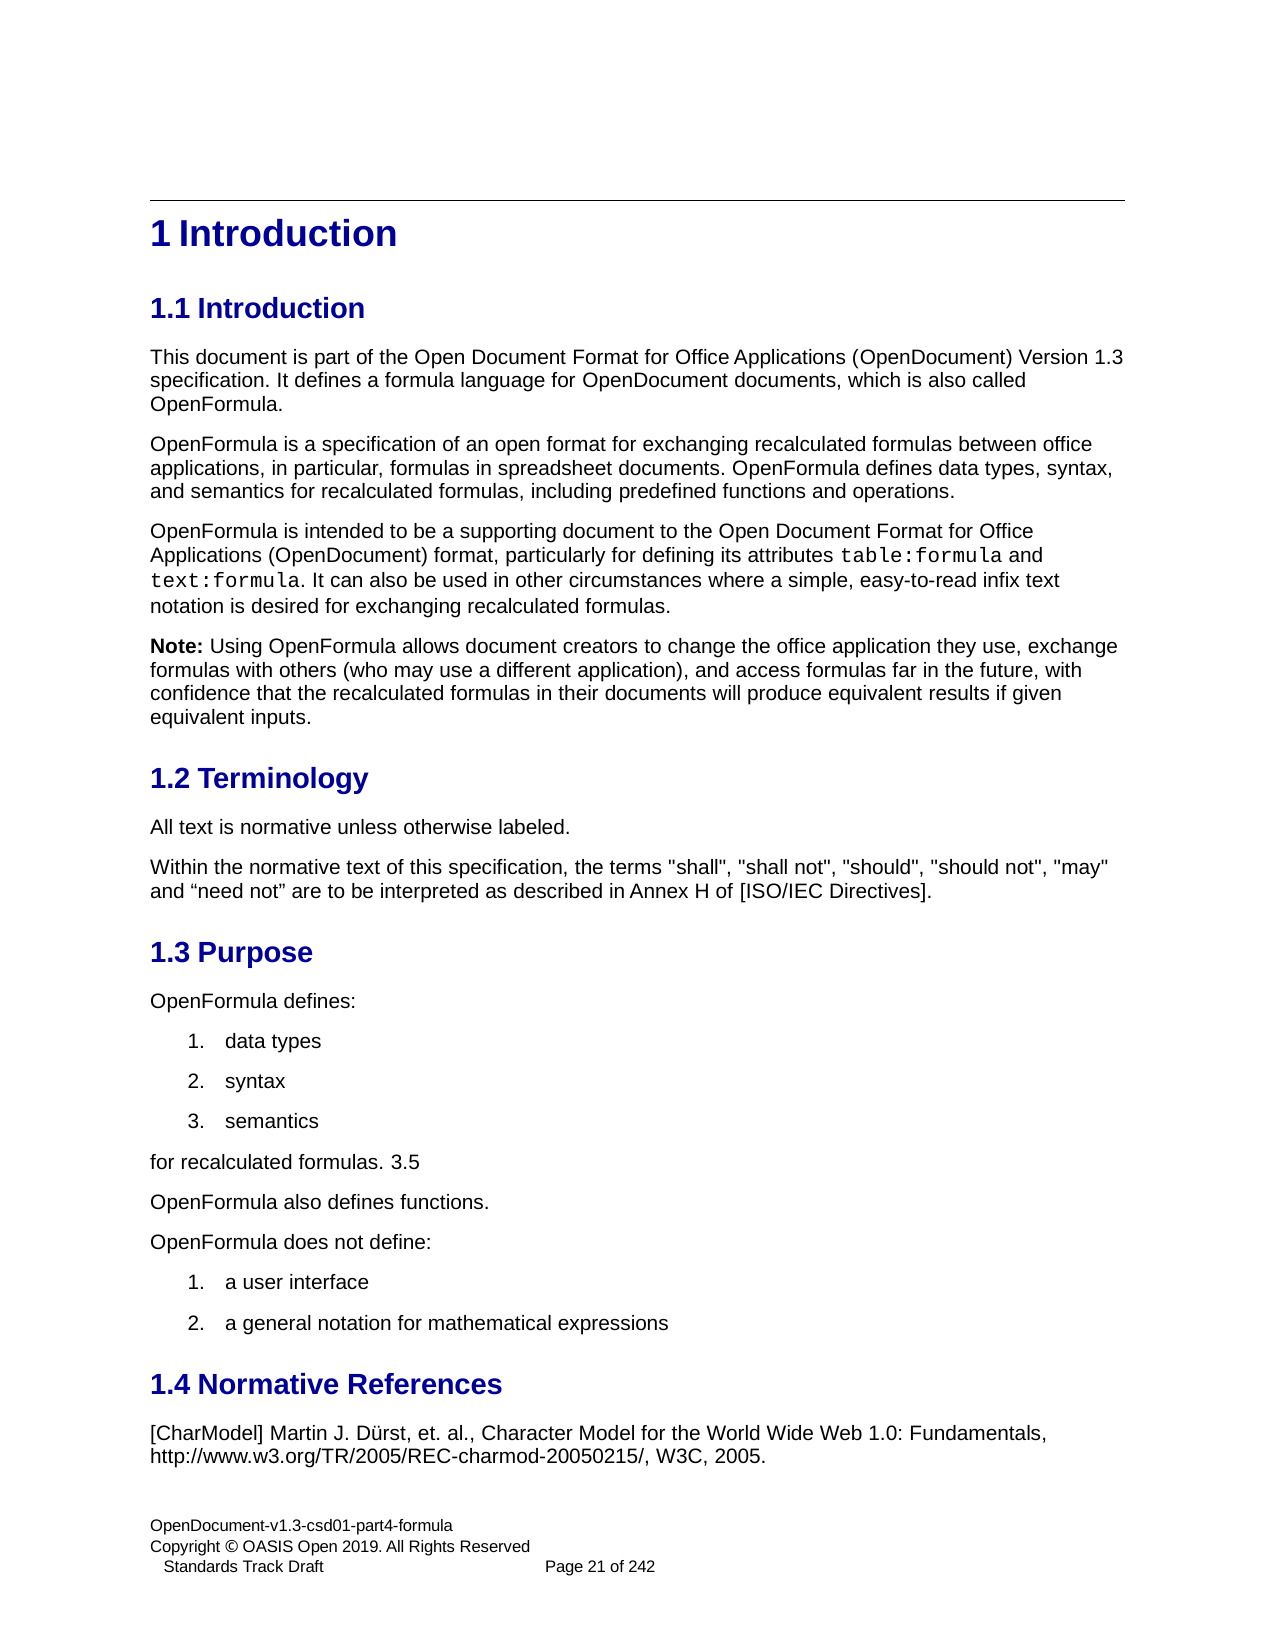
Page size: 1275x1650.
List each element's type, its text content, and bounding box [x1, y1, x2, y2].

list data types [187, 1029, 1125, 1053]
text [CharModel] Martin J. Dürst, et. al., Character Model for the World Wide Web 1.0: Fundamentals, http://www.w3.org/TR/2005/REC-charmod-20050215/, W3C, 2005. [150, 1421, 1125, 1468]
text Note: Using OpenFormula allows document creators to change the office application they use, exchange formulas with others (who may use a different application), and access formulas far in the future, with confidence that the recalculated formulas in their documents will produce equivalent results if given equivalent inputs. [150, 634, 1125, 729]
text OpenFormula defines: [150, 989, 1125, 1013]
subtitle Introduction [150, 201, 1125, 254]
text OpenFormula also defines functions. [150, 1190, 1125, 1214]
text OpenFormula is a specification of an open format for exchanging recalculated formulas between office applications, in particular, formulas in spreadsheet documents. OpenFormula defines data types, syntax, and semantics for recalculated formulas, including predefined functions and operations. [150, 433, 1125, 503]
subtitle Purpose [150, 936, 1125, 968]
list syntax [187, 1070, 1125, 1093]
text OpenFormula does not define: [150, 1231, 1125, 1254]
subtitle Normative References [150, 1368, 1125, 1400]
list a general notation for mathematical expressions [187, 1311, 1125, 1334]
list semantics [187, 1110, 1125, 1133]
text for recalculated formulas. 3.5 [150, 1150, 1125, 1174]
text All text is normative unless otherwise labeled. [150, 815, 1125, 839]
subtitle Introduction [150, 292, 1125, 324]
list a user interface [187, 1271, 1125, 1294]
text This document is part of the Open Document Format for Office Applications (OpenDocument) Version 1.3 specification. It defines a formula language for OpenDocument documents, which is also called OpenFormula. [150, 345, 1125, 416]
subtitle Terminology [150, 762, 1125, 794]
text Within the normative text of this specification, the terms "shall", "shall not", "should", "should not", "may" and “need not” are to be interpreted as described in Annex H of [ISO/IEC Directives]. [150, 856, 1125, 903]
text OpenFormula is intended to be a supporting document to the Open Document Format for Office Applications (OpenDocument) format, particularly for defining its attributes table:formula and text:formula. It can also be used in other circumstances where a simple, easy-to-read infix text notation is desired for exchanging recalculated formulas. [150, 520, 1125, 618]
